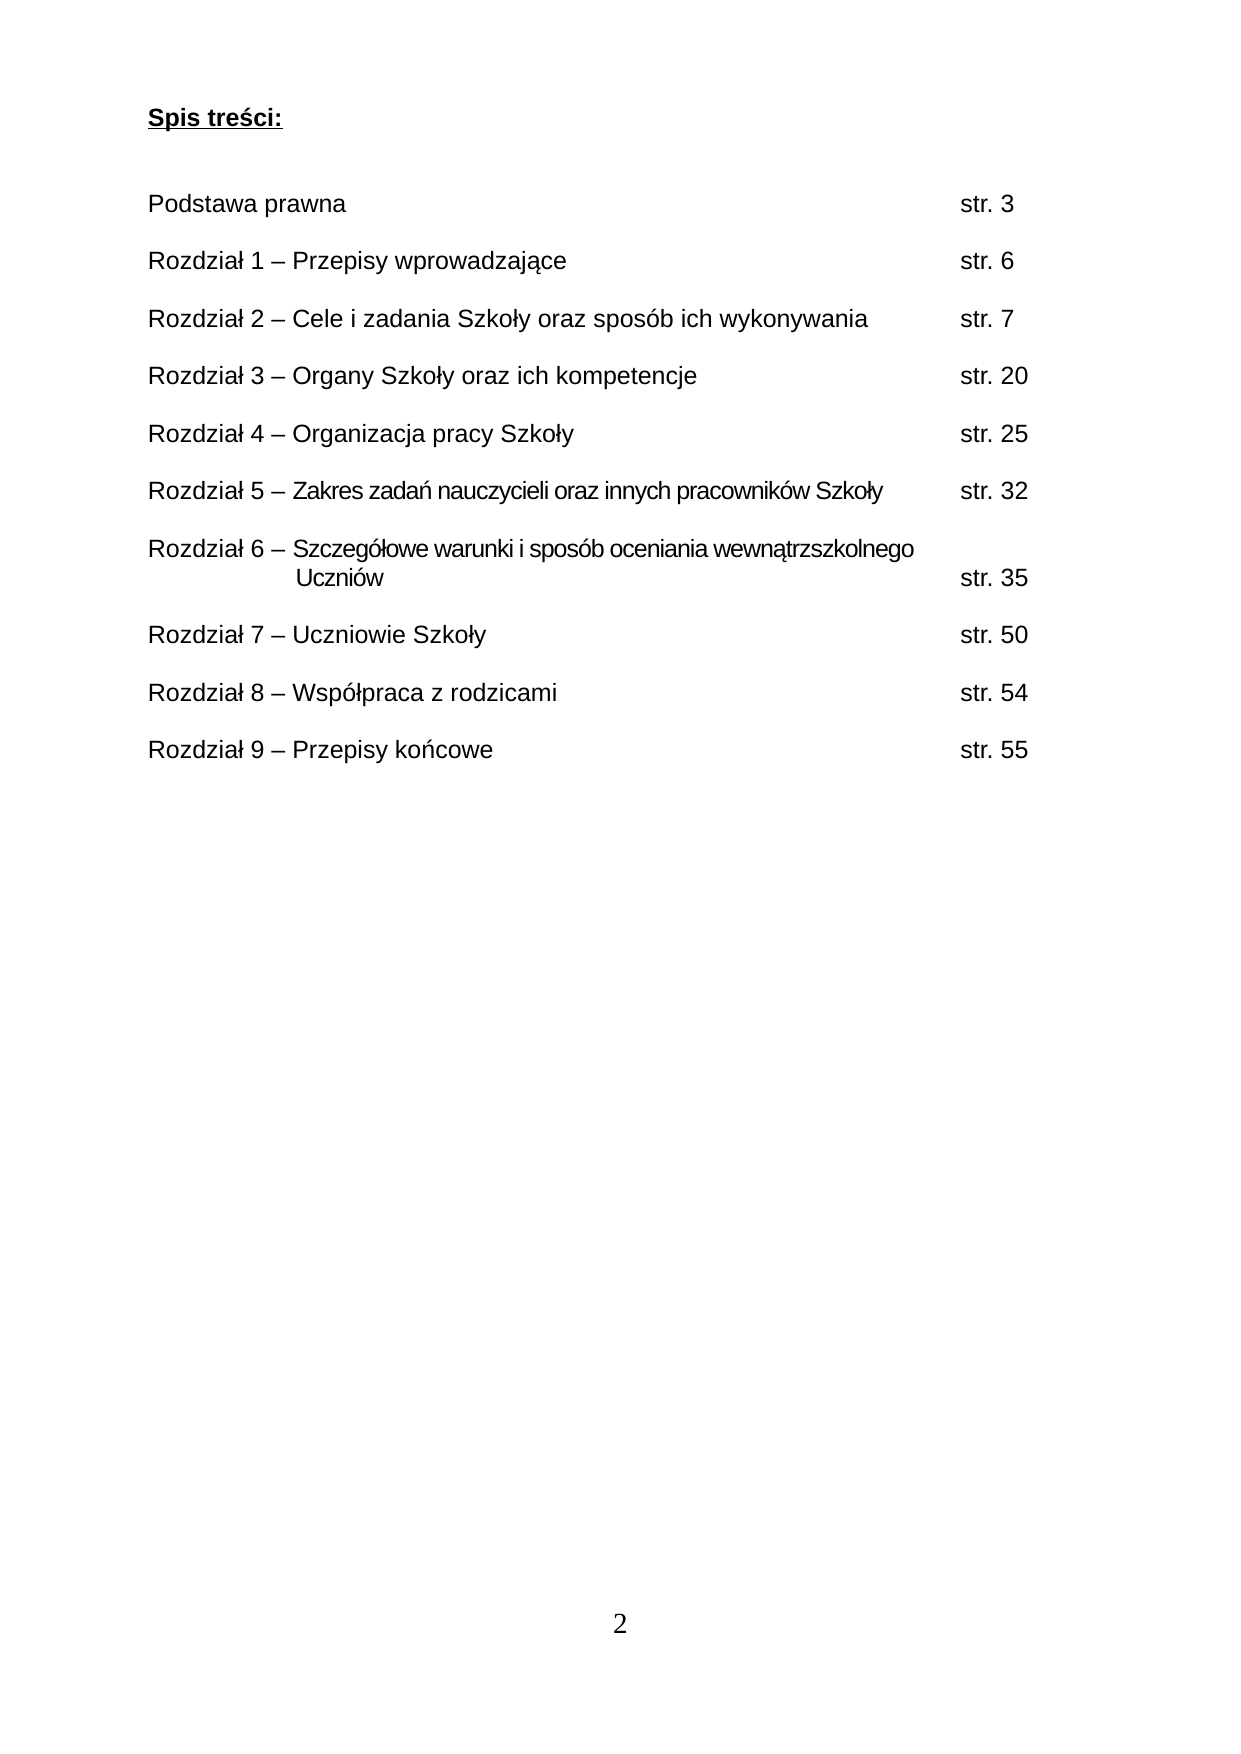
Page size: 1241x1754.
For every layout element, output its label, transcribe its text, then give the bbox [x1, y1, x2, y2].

subtitle Spis treści: [148, 102, 1092, 131]
text Rozdział 9 – Przepisy końcowe str. 55 [148, 735, 1092, 764]
text Rozdział 2 – Cele i zadania Szkoły oraz sposób ich wykonywania str. 7 [148, 304, 1092, 332]
text Rozdział 4 – Organizacja pracy Szkoły str. 25 [148, 419, 1092, 447]
text Rozdział 7 – Uczniowie Szkoły str. 50 [148, 620, 1092, 649]
text Rozdział 8 – Współpraca z rodzicami str. 54 [148, 677, 1092, 706]
text Rozdział 1 – Przepisy wprowadzające str. 6 [148, 246, 1092, 275]
text Rozdział 3 – Organy Szkoły oraz ich kompetencje str. 20 [148, 361, 1092, 390]
text Rozdział 6 – Szczegółowe warunki i sposób oceniania wewnątrzszkolnego [148, 534, 1092, 562]
text Uczniów str. 35 [148, 562, 1092, 591]
text Podstawa prawna str. 3 [148, 189, 1092, 217]
text Rozdział 5 – Zakres zadań nauczycieli oraz innych pracowników Szkoły str. 32 [148, 476, 1092, 505]
